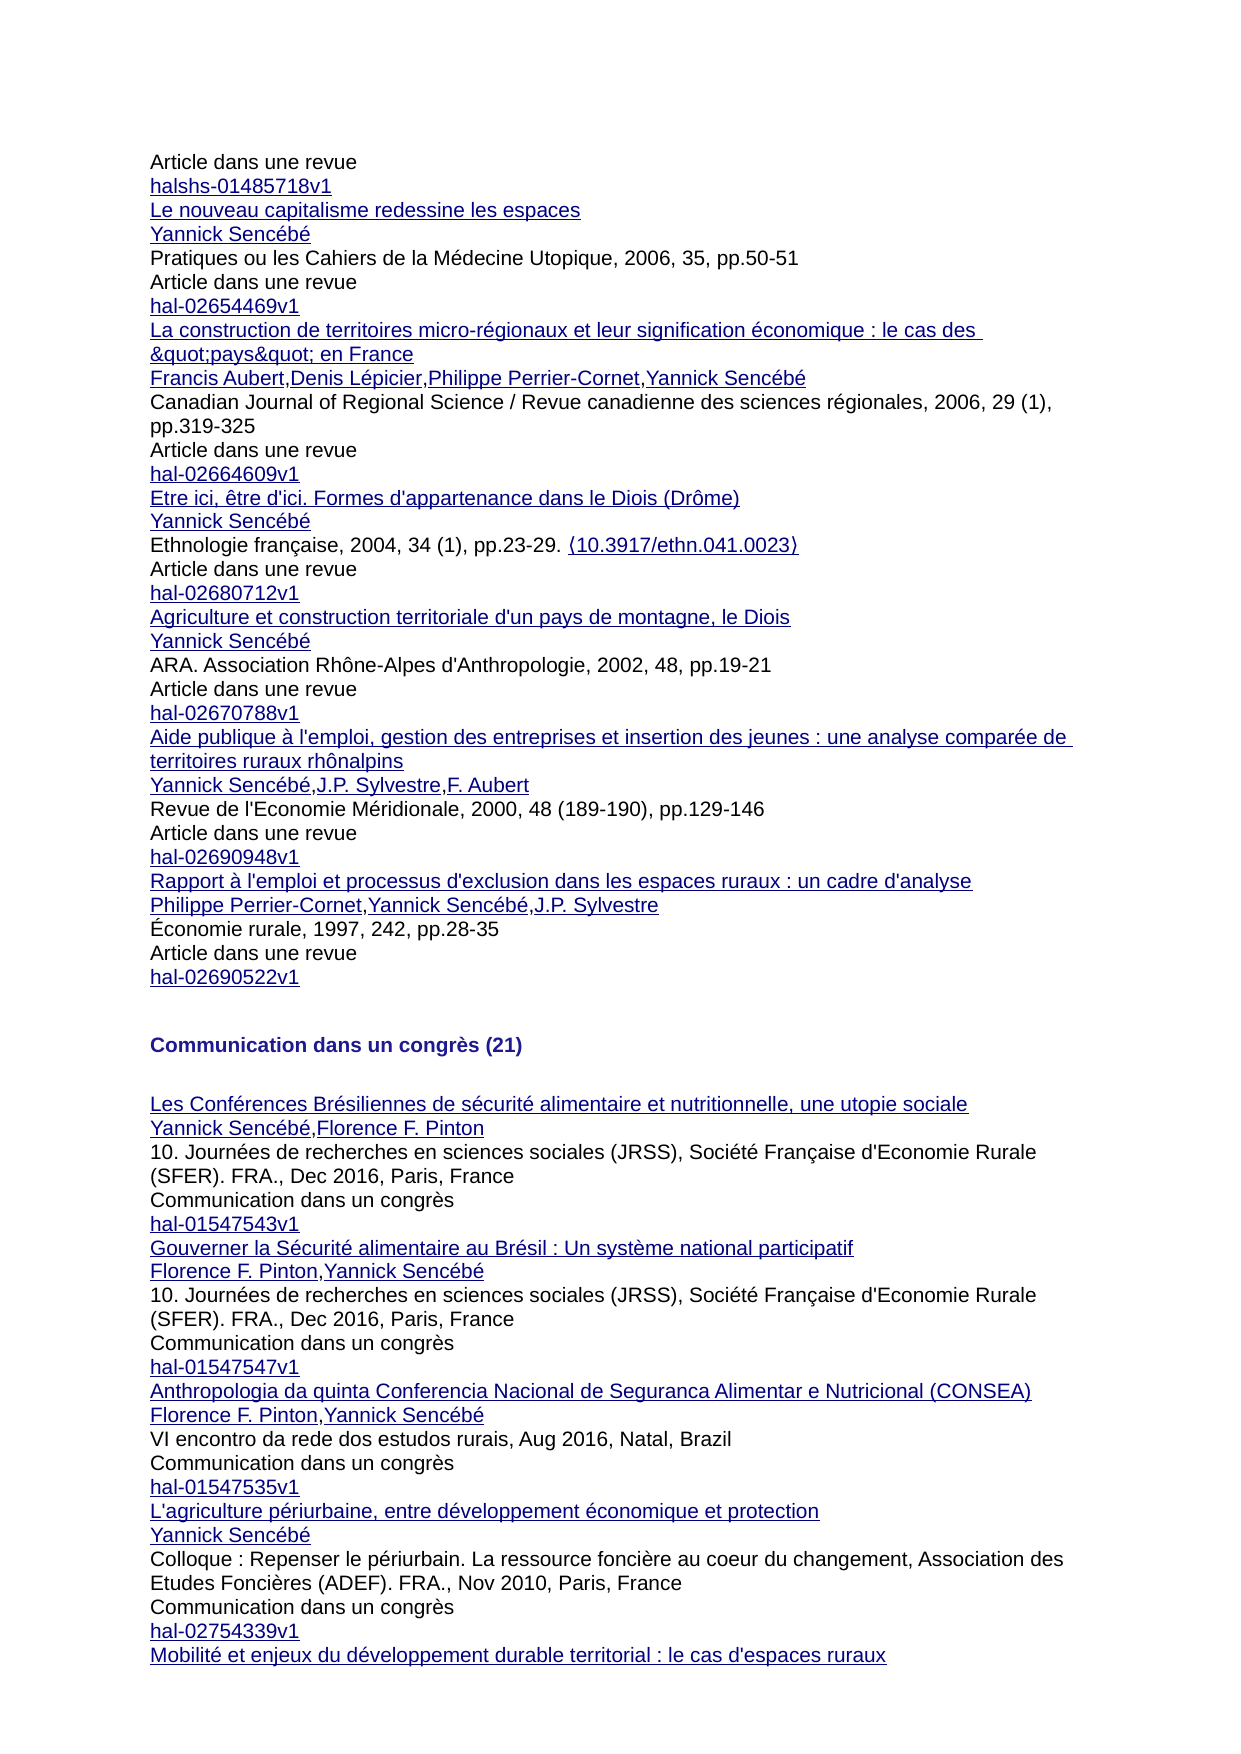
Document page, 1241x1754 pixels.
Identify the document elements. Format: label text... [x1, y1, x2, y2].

table_cell Anthropologia da quinta Conferencia Nacional de Seguranca Alimentar e Nutricional (CONSEA) Florence F. Pinton,Yannick Sencébé VI encontro da rede dos estudos rurais, Aug 2016, Natal, Brazil Communication dans un congrès hal-01547535v1 [150, 1379, 1090, 1499]
table_cell Article dans une revue halshs-01485718v1 [150, 150, 1090, 198]
table_header Les Conférences Brésiliennes de sécurité alimentaire et nutritionnelle, une utopie sociale Yannick Sencébé,Florence F. Pinton 10. Journées de recherches en sciences sociales (JRSS), Société Française d'Economie Rurale (SFER). FRA., Dec 2016, Paris, France Communication dans un congrès hal-01547543v1 [150, 1092, 1090, 1235]
table_cell Gouverner la Sécurité alimentaire au Brésil : Un système national participatif Florence F. Pinton,Yannick Sencébé 10. Journées de recherches en sciences sociales (JRSS), Société Française d'Economie Rurale (SFER). FRA., Dec 2016, Paris, France Communication dans un congrès hal-01547547v1 [150, 1235, 1090, 1379]
table_cell Etre ici, être d'ici. Formes d'appartenance dans le Diois (Drôme) Yannick Sencébé Ethnologie française, 2004, 34 (1), pp.23-29. ⟨10.3917/ethn.041.0023⟩ Article dans une revue hal-02680712v1 [150, 485, 1090, 605]
table_cell L'agriculture périurbaine, entre développement économique et protection Yannick Sencébé Colloque : Repenser le périurbain. La ressource foncière au coeur du changement, Association des Etudes Foncières (ADEF). FRA., Nov 2010, Paris, France Communication dans un congrès hal-02754339v1 [150, 1499, 1090, 1643]
table_cell La construction de territoires micro-régionaux et leur signification économique : le cas des &quot;pays&quot; en France Francis Aubert,Denis Lépicier,Philippe Perrier-Cornet,Yannick Sencébé Canadian Journal of Regional Science / Revue canadienne des sciences régionales, 2006, 29 (1), pp.319-325 Article dans une revue hal-02664609v1 [150, 318, 1090, 485]
subtitle Communication dans un congrès (21) [150, 1033, 1090, 1057]
table_cell Le nouveau capitalisme redessine les espaces Yannick Sencébé Pratiques ou les Cahiers de la Médecine Utopique, 2006, 35, pp.50-51 Article dans une revue hal-02654469v1 [150, 198, 1090, 318]
table_cell Rapport à l'emploi et processus d'exclusion dans les espaces ruraux : un cadre d'analyse Philippe Perrier-Cornet,Yannick Sencébé,J.P. Sylvestre Économie rurale, 1997, 242, pp.28-35 Article dans une revue hal-02690522v1 [150, 869, 1090, 988]
table_cell Mobilité et enjeux du développement durable territorial : le cas d'espaces ruraux [150, 1643, 1090, 1667]
table_cell Aide publique à l'emploi, gestion des entreprises et insertion des jeunes : une analyse comparée de territoires ruraux rhônalpins Yannick Sencébé,J.P. Sylvestre,F. Aubert Revue de l'Economie Méridionale, 2000, 48 (189-190), pp.129-146 Article dans une revue hal-02690948v1 [150, 725, 1090, 869]
table_cell Agriculture et construction territoriale d'un pays de montagne, le Diois Yannick Sencébé ARA. Association Rhône-Alpes d'Anthropologie, 2002, 48, pp.19-21 Article dans une revue hal-02670788v1 [150, 605, 1090, 725]
